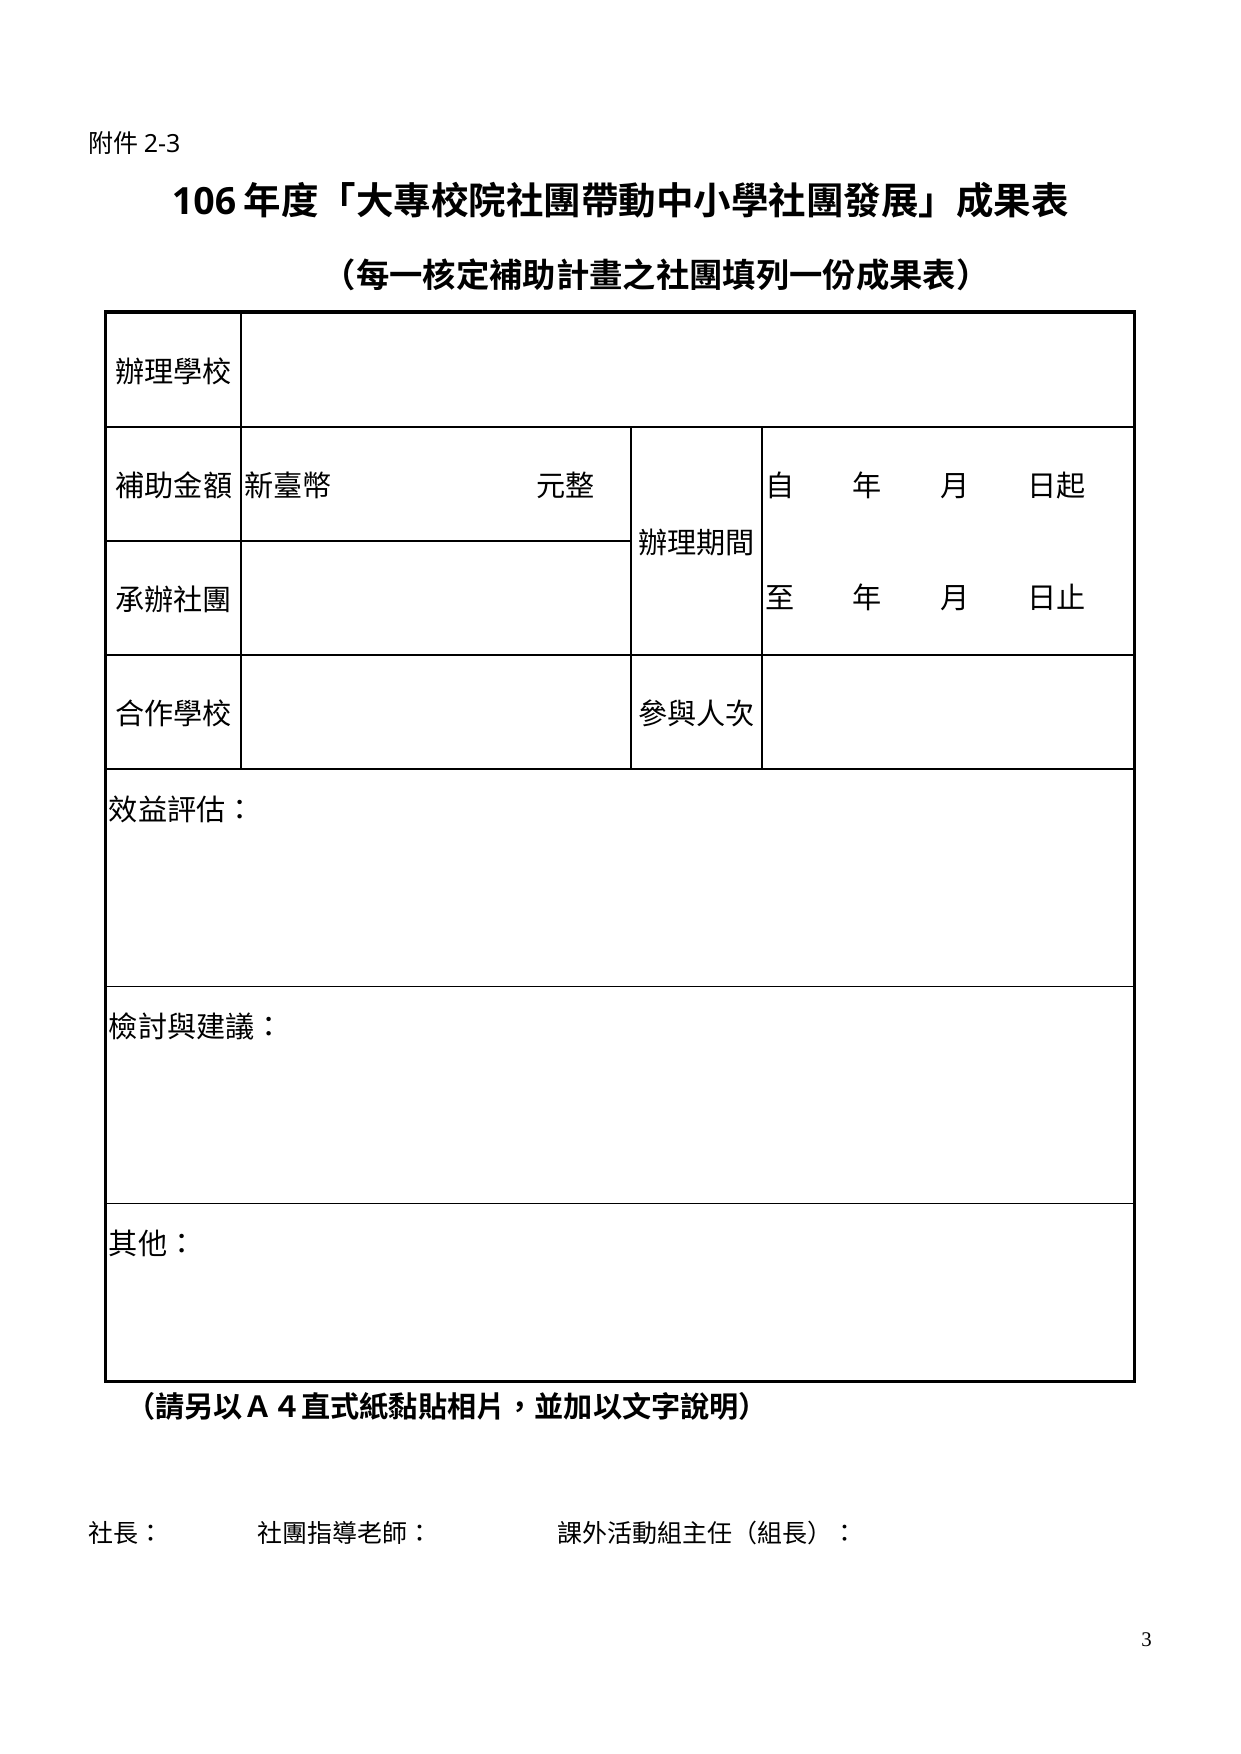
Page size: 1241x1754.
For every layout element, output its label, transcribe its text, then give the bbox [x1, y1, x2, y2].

table_cell 承辦社團 [107, 542, 240, 654]
table_cell 辦理期間 [632, 428, 761, 654]
text （每一核定補助計畫之社團填列一份成果表） [70, 235, 1240, 310]
table_header 辦理學校 [107, 314, 240, 426]
table_cell 新臺幣 元整 [242, 428, 630, 540]
table_cell 合作學校 [107, 656, 240, 768]
table_cell 效益評估： [107, 770, 1133, 986]
table_header [242, 314, 1133, 426]
table_cell 檢討與建議： [107, 987, 1133, 1202]
table_cell [242, 656, 630, 768]
table_cell 其他： [107, 1204, 1133, 1380]
table_cell 補助金額 [107, 428, 240, 540]
text （請另以Ａ４直式紙黏貼相片，並加以文字說明） [126, 1383, 1240, 1425]
text 附件2-3 [89, 123, 1152, 160]
table_cell 自 年 月 日起 至 年 月 日止 [763, 428, 1133, 654]
table_cell [242, 542, 630, 654]
table_cell [763, 656, 1133, 768]
text 106年度「大專校院社團帶動中小學社團發展」成果表 [89, 160, 1152, 235]
text 社長： 社團指導老師： 課外活動組主任（組長）： [89, 1514, 1152, 1550]
table_cell 參與人次 [632, 656, 761, 768]
